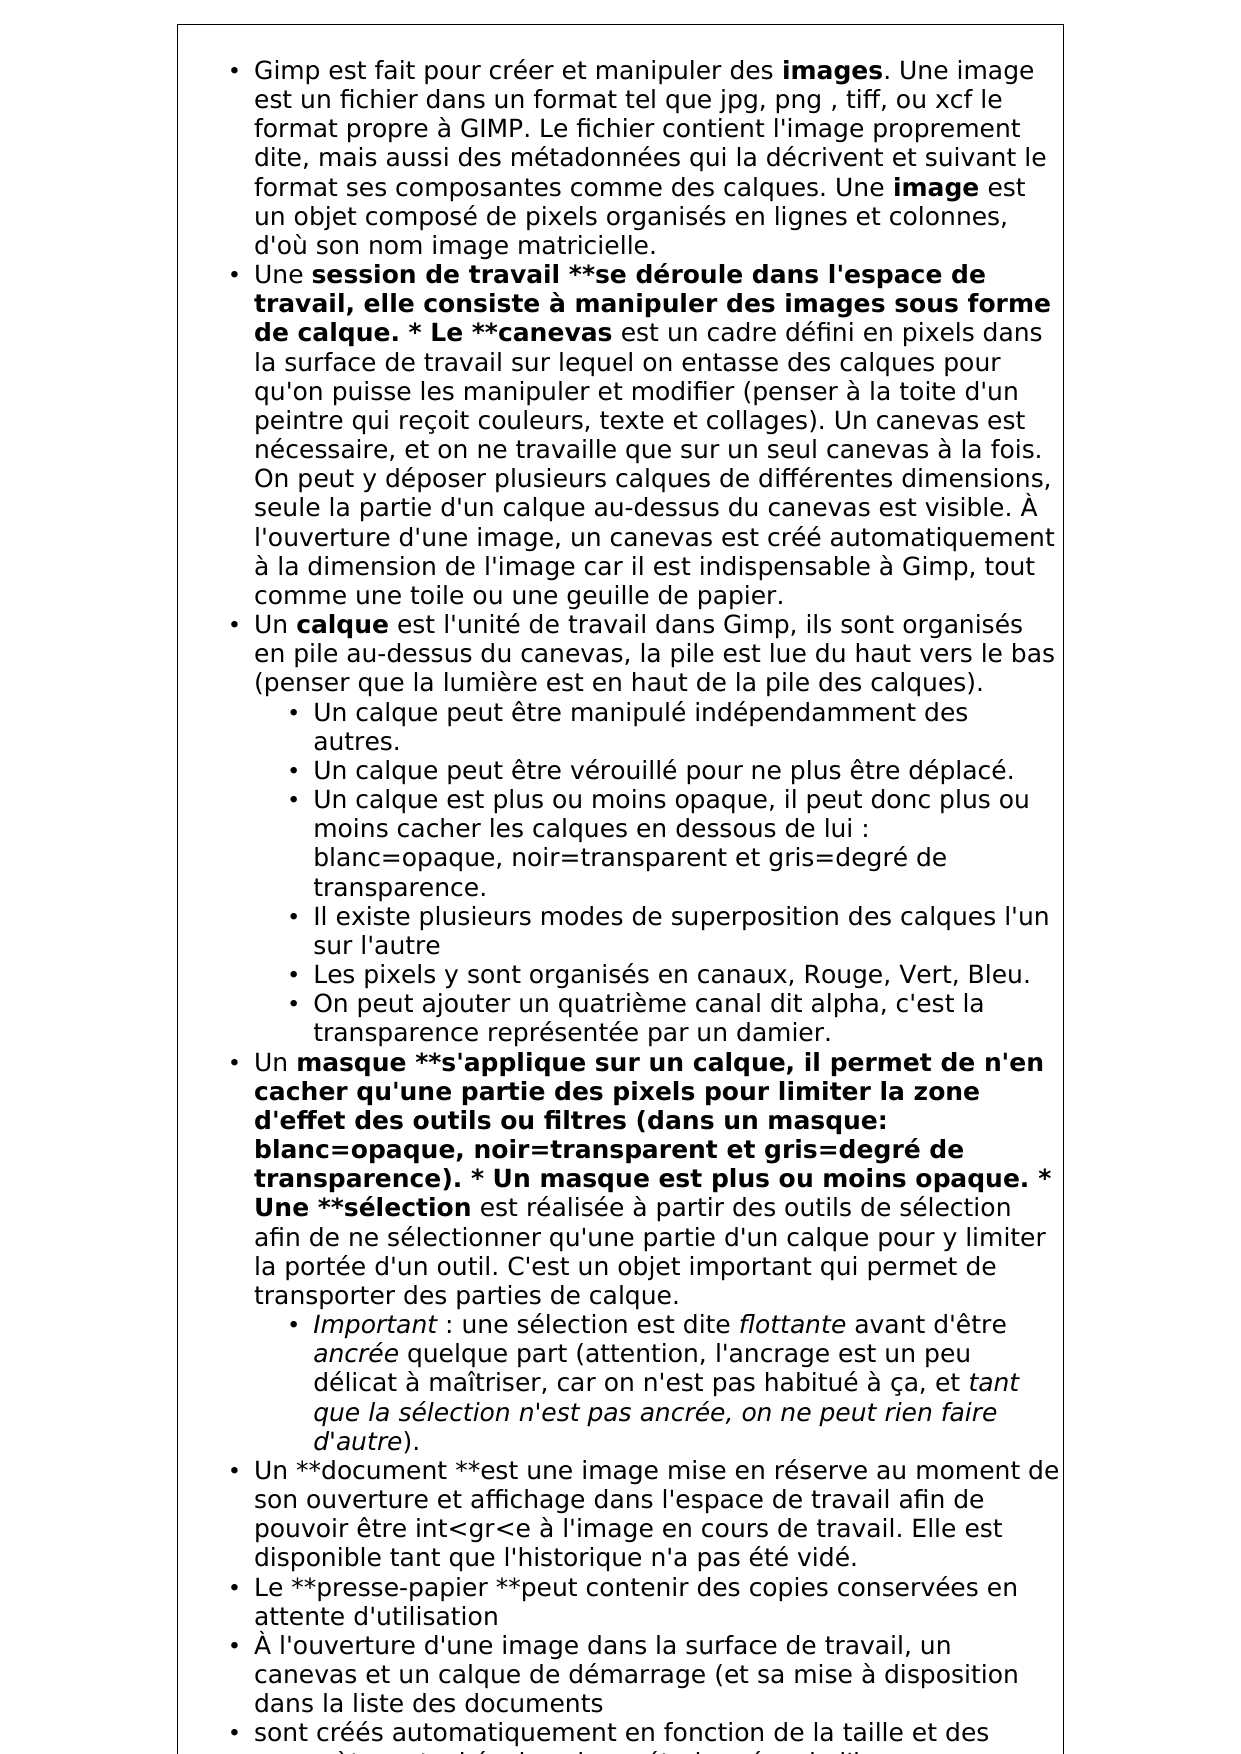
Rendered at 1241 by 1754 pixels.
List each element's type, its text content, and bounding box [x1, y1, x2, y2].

table_header Gimp est fait pour créer et manipuler des images. Une image est un fichier dans un format tel que jpg, png , tiff, ou xcf le format propre à GIMP. Le fichier contient l'image proprement dite, mais aussi des métadonnées qui la décrivent et suivant le format ses composantes comme des calques. Une image est un objet composé de pixels organisés en lignes et colonnes, d'où son nom image matricielle. Une session de travail **se déroule dans l'espace de travail, elle consiste à manipuler des images sous forme de calque. * Le **canevas est un cadre défini en pixels dans la surface de travail sur lequel on entasse des calques pour qu'on puisse les manipuler et modifier (penser à la toite d'un peintre qui reçoit couleurs, texte et collages). Un canevas est nécessaire, et on ne travaille que sur un seul canevas à la fois. On peut y déposer plusieurs calques de différentes dimensions, seule la partie d'un calque au-dessus du canevas est visible. À l'ouverture d'une image, un canevas est créé automatiquement à la dimension de l'image car il est indispensable à Gimp, tout comme une toile ou une geuille de papier. Un calque est l'unité de travail dans Gimp, ils sont organisés en pile au-dessus du canevas, la pile est lue du haut vers le bas (penser que la lumière est en haut de la pile des calques). Un calque peut être manipulé indépendamment des autres. Un calque peut être vérouillé pour ne plus être déplacé. Un calque est plus ou moins opaque, il peut donc plus ou moins cacher les calques en dessous de lui : blanc=opaque, noir=transparent et gris=degré de transparence. Il existe plusieurs modes de superposition des calques l'un sur l'autre Les pixels y sont organisés en canaux, Rouge, Vert, Bleu. On peut ajouter un quatrième canal dit alpha, c'est la transparence représentée par un damier. Un masque **s'applique sur un calque, il permet de n'en cacher qu'une partie des pixels pour limiter la zone d'effet des outils ou filtres (dans un masque: blanc=opaque, noir=transparent et gris=degré de transparence). * Un masque est plus ou moins opaque. * Une **sélection est réalisée à partir des outils de sélection afin de ne sélectionner qu'une partie d'un calque pour y limiter la portée d'un outil. C'est un objet important qui permet de transporter des parties de calque. Important : une sélection est dite flottante avant d'être ancrée quelque part (attention, l'ancrage est un peu délicat à maîtriser, car on n'est pas habitué à ça, et tant que la sélection n'est pas ancrée, on ne peut rien faire d'autre). Un **document **est une image mise en réserve au moment de son ouverture et affichage dans l'espace de travail afin de pouvoir être int<gr<e à l'image en cours de travail. Elle est disponible tant que l'historique n'a pas été vidé. Le **presse-papier **peut contenir des copies conservées en attente d'utilisation À l'ouverture d'une image dans la surface de travail, un canevas et un calque de démarrage (et sa mise à disposition dans la liste des documents sont créés automatiquement en fonction de la taille et des paramètres stockés dans les métadonnées de l'image. [178, 25, 1063, 1754]
